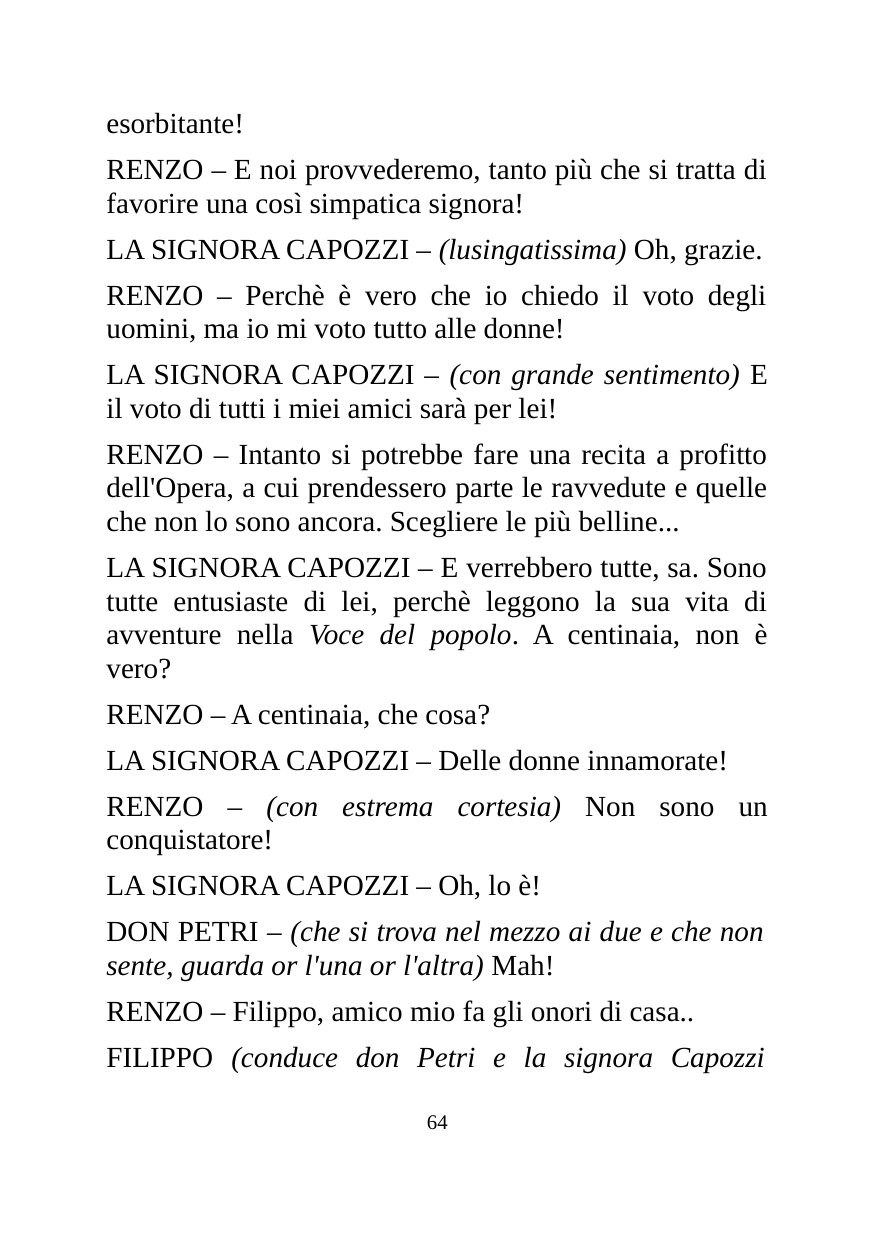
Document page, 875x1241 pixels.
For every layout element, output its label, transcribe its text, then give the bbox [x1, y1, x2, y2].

text FILIPPO (conduce don Petri e la signora Capozzi [106, 1040, 768, 1074]
text LA SIGNORA CAPOZZI – Delle donne innamorate! [106, 743, 768, 776]
text RENZO – E noi provvederemo, tanto più che si tratta di favorire una così simpatica signora! [106, 152, 768, 219]
text RENZO – (con estrema cortesia) Non sono un conquistatore! [106, 789, 768, 856]
text RENZO – A centinaia, che cosa? [106, 697, 768, 730]
text RENZO – Filippo, amico mio fa gli onori di casa.. [106, 994, 768, 1028]
text LA SIGNORA CAPOZZI – Oh, lo è! [106, 868, 768, 902]
text RENZO – Intanto si potrebbe fare una recita a profitto dell'Opera, a cui prendessero parte le ravvedute e quelle che non lo sono ancora. Scegliere le più belline... [106, 437, 768, 538]
text LA SIGNORA CAPOZZI – (con grande sentimento) E il voto di tutti i miei amici sarà per lei! [106, 357, 768, 424]
text esorbitante! [106, 106, 768, 140]
text RENZO – Perchè è vero che io chiedo il voto degli uomini, ma io mi voto tutto alle donne! [106, 278, 768, 345]
text DON PETRI – (che si trova nel mezzo ai due e che non sente, guarda or l'una or l'altra) Mah! [106, 914, 768, 982]
text LA SIGNORA CAPOZZI – (lusingatissima) Oh, grazie. [106, 232, 768, 265]
text LA SIGNORA CAPOZZI – E verrebbero tutte, sa. Sono tutte entusiaste di lei, perchè leggono la sua vita di avventure nella Voce del popolo. A centinaia, non è vero? [106, 550, 768, 684]
